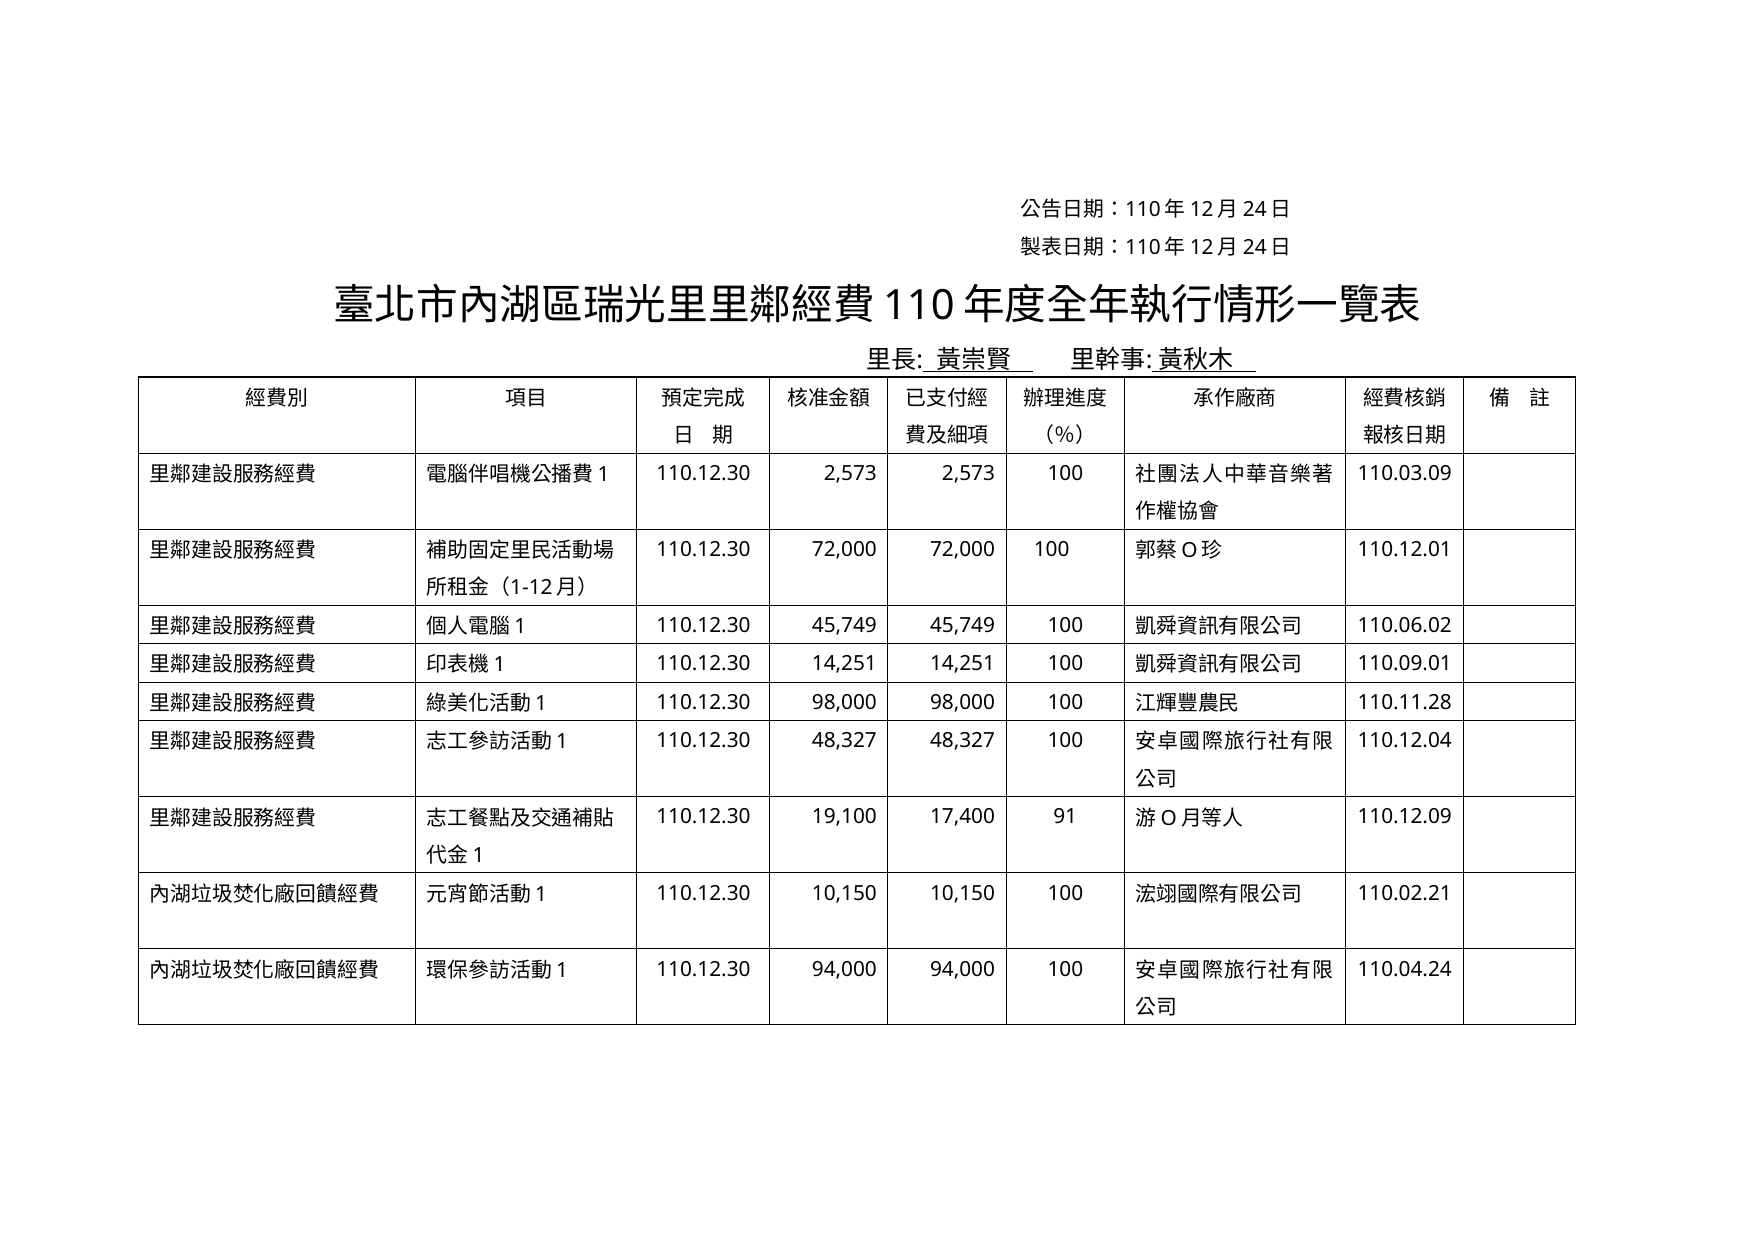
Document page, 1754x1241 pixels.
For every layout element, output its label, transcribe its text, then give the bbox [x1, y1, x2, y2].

table_cell [1464, 530, 1575, 604]
table_cell 100 [1007, 454, 1124, 528]
table_header 辦理進度（％） [1007, 378, 1124, 452]
table_cell 100 [1007, 949, 1124, 1024]
table_cell 里鄰建設服務經費 [139, 721, 415, 796]
table_cell 里鄰建設服務經費 [139, 797, 415, 872]
table_cell [1464, 949, 1575, 1024]
table_cell 72,000 [888, 530, 1006, 604]
table_cell 110.11.28 [1346, 683, 1463, 720]
table_cell 里鄰建設服務經費 [139, 644, 415, 682]
table_header 已支付經 費及細項 [888, 378, 1006, 452]
table_cell [1464, 454, 1575, 528]
table_cell 48,327 [888, 721, 1006, 796]
table_cell 社團法人中華音樂著作權協會 [1125, 454, 1345, 528]
table_cell 100 [1007, 873, 1124, 948]
text 臺北市內湖區瑞光里里鄰經費110年度全年執行情形一覽表 [150, 264, 1604, 339]
table_cell 安卓國際旅行社有限公司 [1125, 721, 1345, 796]
table_cell 里鄰建設服務經費 [139, 683, 415, 720]
text 里長: 黃崇賢 里幹事: 黃秋木 [150, 339, 1604, 376]
table_cell [1464, 721, 1575, 796]
table_cell 凱舜資訊有限公司 [1125, 606, 1345, 643]
table_cell 17,400 [888, 797, 1006, 872]
table_cell 100 [1007, 721, 1124, 796]
table_cell 110.09.01 [1346, 644, 1463, 682]
table_cell 110.12.30 [637, 530, 769, 604]
table_cell 100 [1007, 683, 1124, 720]
table_cell 電腦伴唱機公播費1 [416, 454, 636, 528]
table_cell 110.12.30 [637, 873, 769, 948]
table_cell 志工參訪活動1 [416, 721, 636, 796]
table_cell 個人電腦1 [416, 606, 636, 643]
table_cell 94,000 [888, 949, 1006, 1024]
table_cell 110.12.30 [637, 606, 769, 643]
table_cell 94,000 [770, 949, 887, 1024]
table_cell 110.12.30 [637, 721, 769, 796]
table_cell 志工餐點及交通補貼代金1 [416, 797, 636, 872]
table_cell 浤翊國際有限公司 [1125, 873, 1345, 948]
table_cell 14,251 [888, 644, 1006, 682]
table_cell 內湖垃圾焚化廠回饋經費 [139, 873, 415, 948]
table_cell 110.12.30 [637, 949, 769, 1024]
table_cell 45,749 [888, 606, 1006, 643]
table_cell 江輝豐農民 [1125, 683, 1345, 720]
table_cell 安卓國際旅行社有限公司 [1125, 949, 1345, 1024]
table_cell 2,573 [770, 454, 887, 528]
table_cell 45,749 [770, 606, 887, 643]
table_cell 19,100 [770, 797, 887, 872]
table_cell 110.02.21 [1346, 873, 1463, 948]
table_cell 內湖垃圾焚化廠回饋經費 [139, 949, 415, 1024]
table_cell 郭蔡O珍 [1125, 530, 1345, 604]
table_cell 元宵節活動1 [416, 873, 636, 948]
table_cell 110.03.09 [1346, 454, 1463, 528]
table_header 預定完成 日 期 [637, 378, 769, 452]
text 公告日期：110年12月24日 [150, 189, 1604, 226]
table_cell 100 [1007, 644, 1124, 682]
table_cell [1464, 683, 1575, 720]
table_cell 110.12.30 [637, 797, 769, 872]
table_cell 72,000 [770, 530, 887, 604]
table_cell 印表機1 [416, 644, 636, 682]
table_cell 110.12.09 [1346, 797, 1463, 872]
table_cell [1464, 644, 1575, 682]
table_cell 里鄰建設服務經費 [139, 454, 415, 528]
table_cell 10,150 [770, 873, 887, 948]
table_header 承作廠商 [1125, 378, 1345, 452]
table_header 核准金額 [770, 378, 887, 452]
table_cell 91 [1007, 797, 1124, 872]
table_cell 48,327 [770, 721, 887, 796]
table_cell [1464, 606, 1575, 643]
text 製表日期：110年12月24日 [150, 226, 1604, 264]
table_cell 100 [1007, 606, 1124, 643]
table_cell 14,251 [770, 644, 887, 682]
table_cell 100 [1007, 530, 1124, 604]
table_cell 98,000 [770, 683, 887, 720]
table_header 備 註 [1464, 378, 1575, 452]
table_cell 里鄰建設服務經費 [139, 530, 415, 604]
table_header 經費別 [139, 378, 415, 452]
table_cell 游O月等人 [1125, 797, 1345, 872]
table_cell 綠美化活動1 [416, 683, 636, 720]
table_cell 110.12.04 [1346, 721, 1463, 796]
table_cell [1464, 797, 1575, 872]
table_cell 里鄰建設服務經費 [139, 606, 415, 643]
table_cell 環保參訪活動1 [416, 949, 636, 1024]
table_cell [1464, 873, 1575, 948]
table_cell 補助固定里民活動場所租金（1-12月） [416, 530, 636, 604]
table_cell 凱舜資訊有限公司 [1125, 644, 1345, 682]
table_cell 110.12.30 [637, 644, 769, 682]
table_cell 110.12.30 [637, 454, 769, 528]
table_cell 110.04.24 [1346, 949, 1463, 1024]
table_cell 98,000 [888, 683, 1006, 720]
table_header 經費核銷報核日期 [1346, 378, 1463, 452]
table_cell 110.12.01 [1346, 530, 1463, 604]
table_header 項目 [416, 378, 636, 452]
table_cell 110.12.30 [637, 683, 769, 720]
table_cell 2,573 [888, 454, 1006, 528]
table_cell 10,150 [888, 873, 1006, 948]
table_cell 110.06.02 [1346, 606, 1463, 643]
